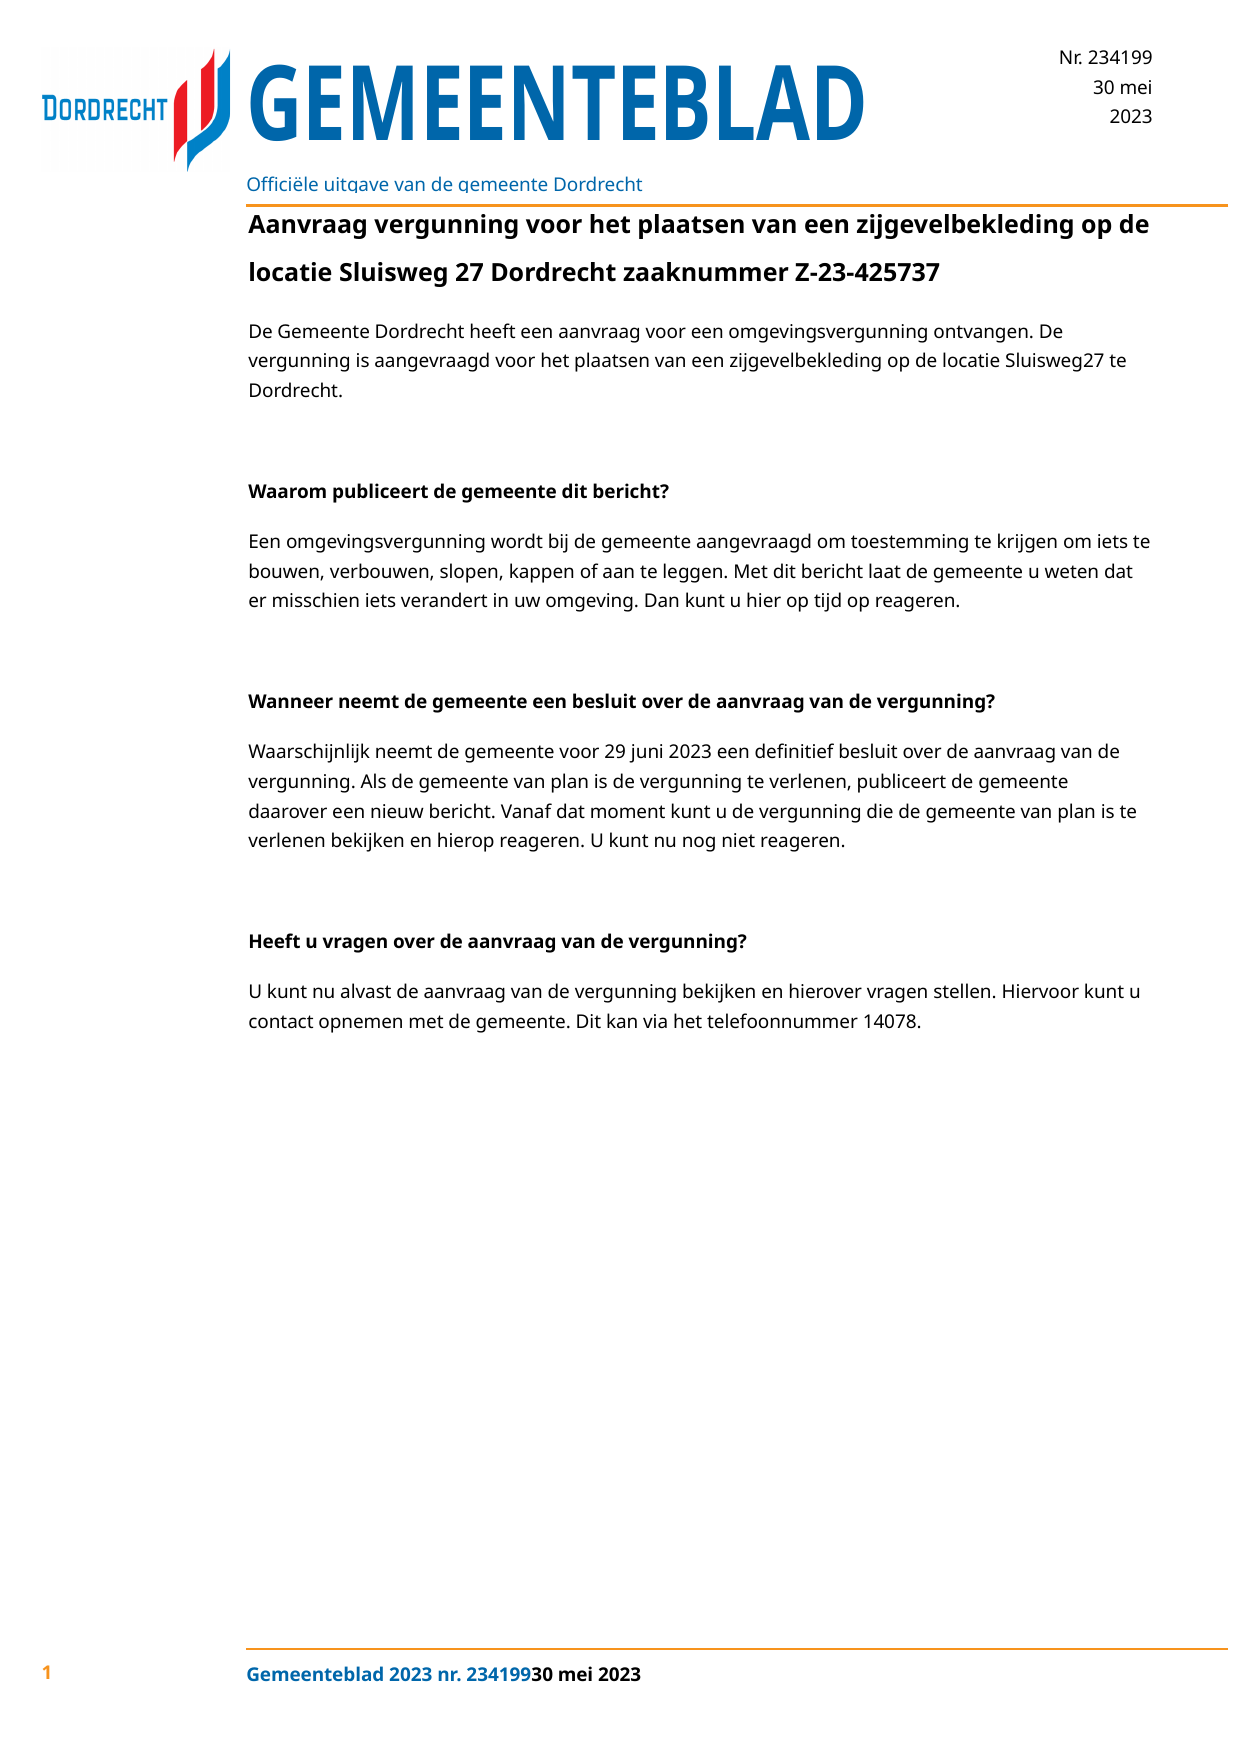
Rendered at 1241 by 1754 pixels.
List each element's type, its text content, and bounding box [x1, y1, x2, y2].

text U kunt nu alvast de aanvraag van de vergunning bekijken en hierover vragen stellen. Hiervoor kunt u contact opnemen met de gemeente. Dit kan via het telefoonnummer 14078. [248, 979, 1152, 1034]
text Wanneer neemt de gemeente een besluit over de aanvraag van de vergunning? [248, 688, 1152, 714]
picture [41, 47, 231, 172]
text Aanvraag vergunning voor het plaatsen van een zijgevelbekleding op de locatie Sluisweg 27 Dordrecht zaaknummer Z-23-425737 [248, 207, 1152, 288]
text De Gemeente Dordrecht heeft een aanvraag voor een omgevingsvergunning ontvangen. De vergunning is aangevraagd voor het plaatsen van een zijgevelbekleding op de locatie Sluisweg27 te Dordrecht. [248, 318, 1152, 403]
text Heeft u vragen over de aanvraag van de vergunning? [248, 928, 1152, 954]
text Een omgevingsvergunning wordt bij de gemeente aangevraagd om toestemming te krijgen om iets te bouwen, verbouwen, slopen, kappen of aan te leggen. Met dit bericht laat de gemeente u weten dat er misschien iets verandert in uw omgeving. Dan kunt u hier op tijd op reageren. [248, 528, 1152, 613]
text Waarom publiceert de gemeente dit bericht? [248, 478, 1152, 504]
text Waarschijnlijk neemt de gemeente voor 29 juni 2023 een definitief besluit over de aanvraag van de vergunning. Als de gemeente van plan is de vergunning te verlenen, publiceert de gemeente daarover een nieuw bericht. Vanaf dat moment kunt u de vergunning die de gemeente van plan is te verlenen bekijken en hierop reageren. U kunt nu nog niet reageren. [248, 739, 1152, 853]
